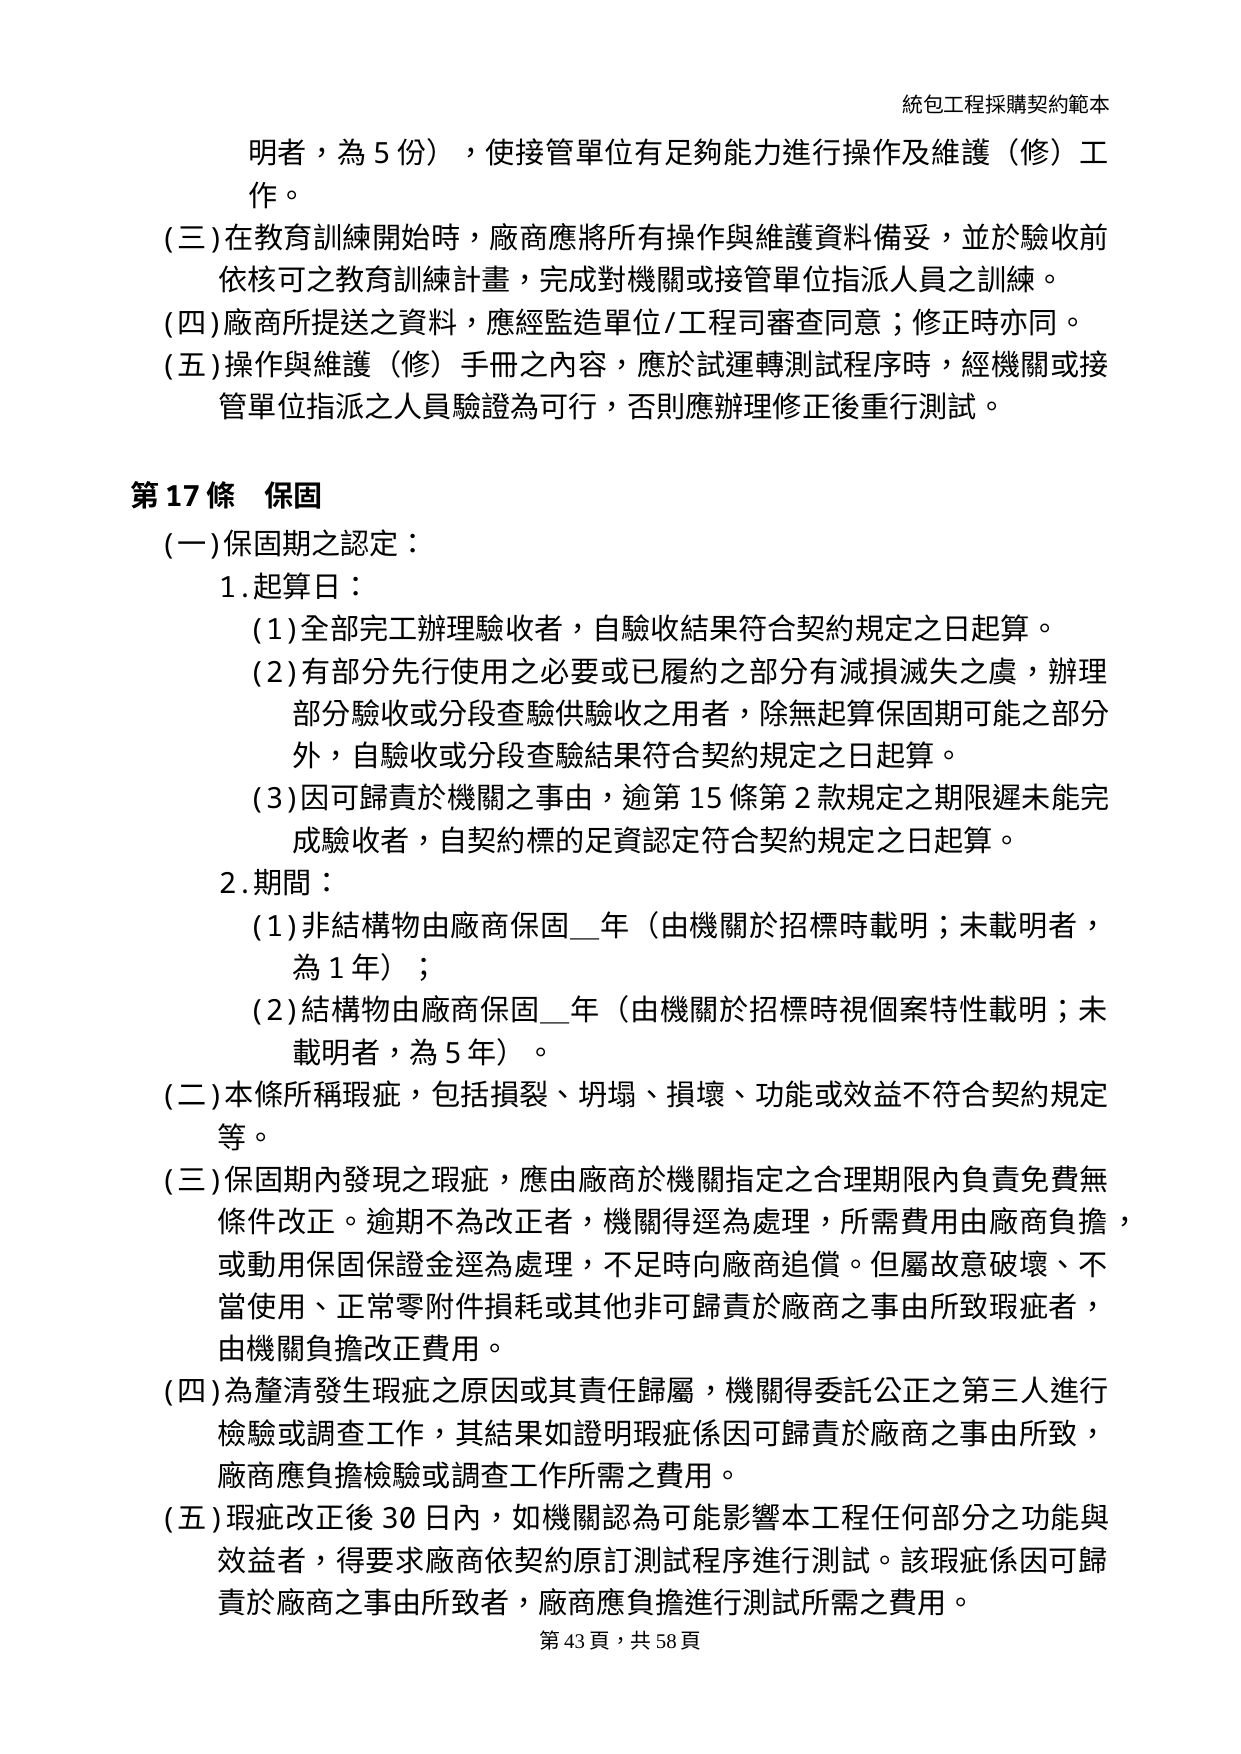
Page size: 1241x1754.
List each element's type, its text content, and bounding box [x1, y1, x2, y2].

text (3)因可歸責於機關之事由，逾第15條第2款規定之期限遲未能完成驗收者，自契約標的足資認定符合契約規定之日起算。 [248, 775, 1110, 860]
text (四)為釐清發生瑕疵之原因或其責任歸屬，機關得委託公正之第三人進行檢驗或調查工作，其結果如證明瑕疵係因可歸責於廠商之事由所致，廠商應負擔檢驗或調查工作所需之費用。 [159, 1368, 1110, 1495]
text (二)本條所稱瑕疵，包括損裂、坍塌、損壞、功能或效益不符合契約規定等。 [159, 1072, 1110, 1156]
text 1.起算日： [218, 563, 1110, 606]
text (一)保固期之認定： [159, 521, 1110, 563]
text (四)廠商所提送之資料，應經監造單位/工程司審查同意；修正時亦同。 [159, 299, 1110, 342]
text (五)操作與維護（修）手冊之內容，應於試運轉測試程序時，經機關或接管單位指派之人員驗證為可行，否則應辦理修正後重行測試。 [159, 342, 1110, 426]
text (2)有部分先行使用之必要或已履約之部分有減損滅失之虞，辦理部分驗收或分段查驗供驗收之用者，除無起算保固期可能之部分外，自驗收或分段查驗結果符合契約規定之日起算。 [248, 648, 1110, 775]
text (1)非結構物由廠商保固＿年（由機關於招標時載明；未載明者，為1年）； [248, 902, 1110, 987]
text (2)結構物由廠商保固＿年（由機關於招標時視個案特性載明；未載明者，為5年）。 [248, 987, 1110, 1072]
text (三)在教育訓練開始時，廠商應將所有操作與維護資料備妥，並於驗收前依核可之教育訓練計畫，完成對機關或接管單位指派人員之訓練。 [159, 214, 1110, 299]
text (1)全部完工辦理驗收者，自驗收結果符合契約規定之日起算。 [248, 606, 1110, 648]
text 明者，為5份），使接管單位有足夠能力進行操作及維護（修）工作。 [218, 130, 1110, 214]
text 2.期間： [218, 860, 1110, 902]
text (三)保固期內發現之瑕疵，應由廠商於機關指定之合理期限內負責免費無條件改正。逾期不為改正者，機關得逕為處理，所需費用由廠商負擔，或動用保固保證金逕為處理，不足時向廠商追償。但屬故意破壞、不當使用、正常零附件損耗或其他非可歸責於廠商之事由所致瑕疵者，由機關負擔改正費用。 [159, 1156, 1110, 1368]
text 第17條 保固 [130, 472, 1110, 515]
text (五)瑕疵改正後30日內，如機關認為可能影響本工程任何部分之功能與效益者，得要求廠商依契約原訂測試程序進行測試。該瑕疵係因可歸責於廠商之事由所致者，廠商應負擔進行測試所需之費用。 [159, 1495, 1110, 1622]
